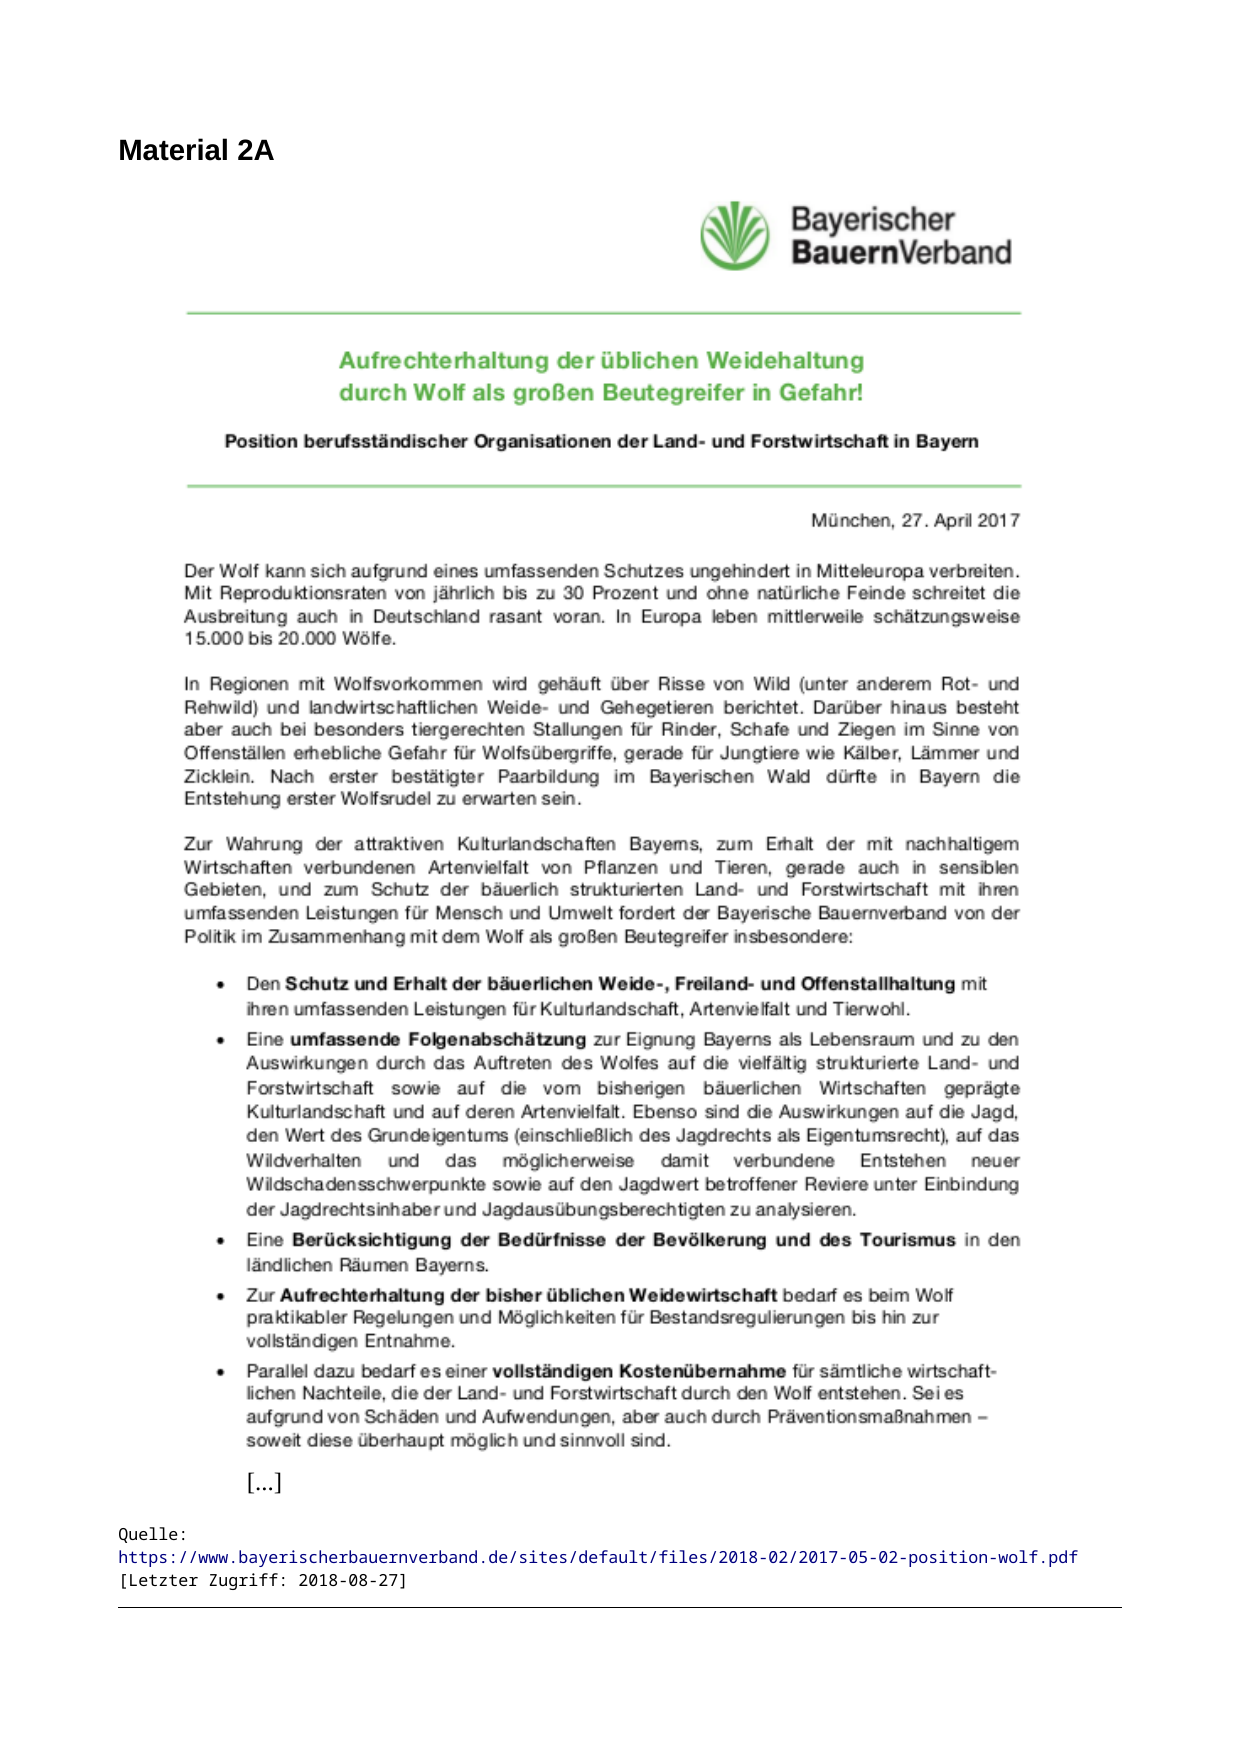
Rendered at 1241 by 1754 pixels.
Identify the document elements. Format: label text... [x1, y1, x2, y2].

picture [690, 186, 1026, 285]
picture [171, 298, 1034, 1457]
subtitle Material 2A [118, 133, 1122, 166]
